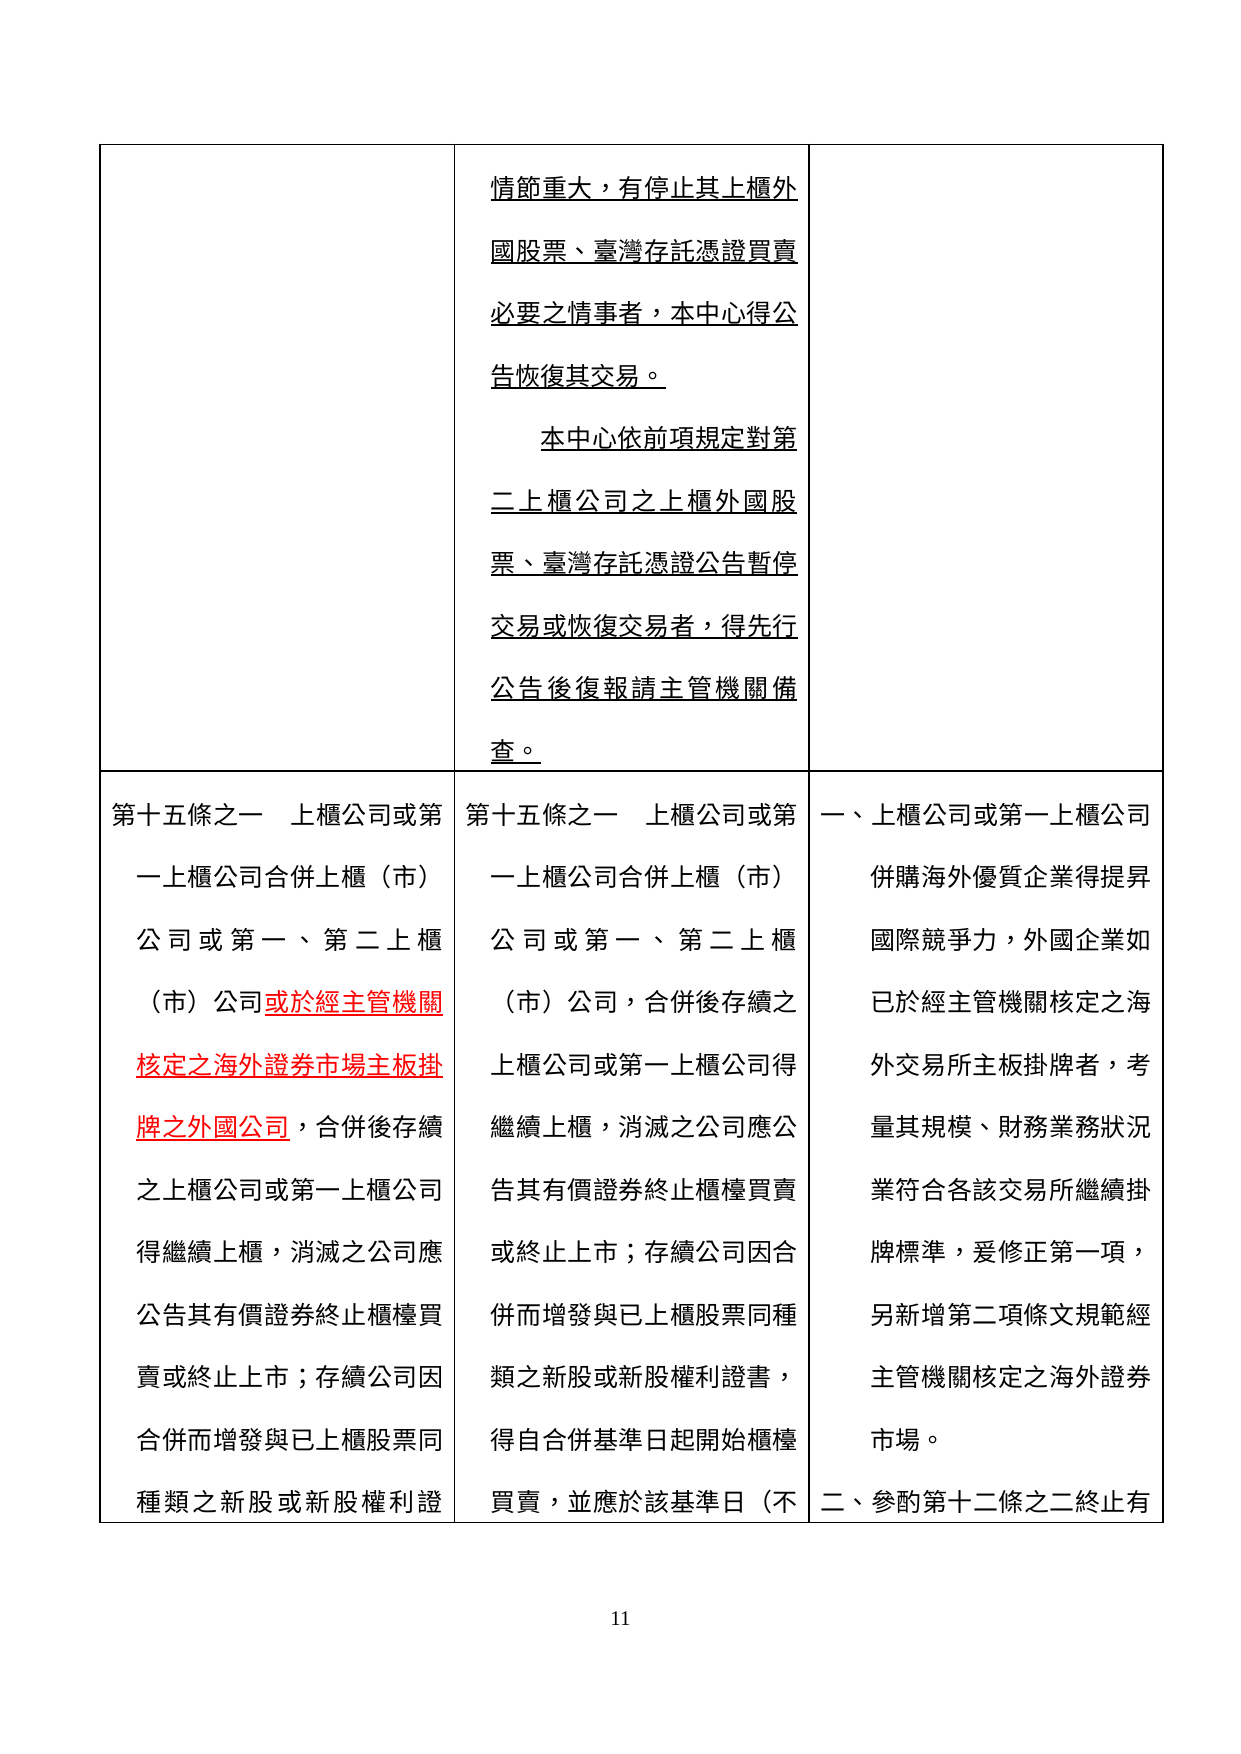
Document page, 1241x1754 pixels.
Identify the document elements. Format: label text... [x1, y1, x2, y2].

table_cell [810, 145, 1162, 770]
table_cell [101, 145, 454, 770]
table_cell 情節重大，有停止其上櫃外國股票、臺灣存託憑證買賣必要之情事者，本中心得公告恢復其交易。 本中心依前項規定對第二上櫃公司之上櫃外國股票、臺灣存託憑證公告暫停交易或恢復交易者，得先行公告後復報請主管機關備查。 [455, 145, 808, 770]
table_cell 第十五條之一 上櫃公司或第一上櫃公司合併上櫃（市）公司或第一、第二上櫃（市）公司，合併後存續之上櫃公司或第一上櫃公司得繼續上櫃，消滅之公司應公告其有價證券終止櫃檯買賣或終止上市；存續公司因合併而增發與已上櫃股票同種類之新股或新股權利證書，得自合併基準日起開始櫃檯買賣，並應於該基準日（不 [455, 772, 808, 1522]
table_cell 第十五條之一 上櫃公司或第一上櫃公司合併上櫃（市）公司或第一、第二上櫃（市）公司或於經主管機關核定之海外證券市場主板掛牌之外國公司，合併後存續之上櫃公司或第一上櫃公司得繼續上櫃，消滅之公司應公告其有價證券終止櫃檯買賣或終止上市；存續公司因合併而增發與已上櫃股票同種類之新股或新股權利證 [101, 772, 454, 1522]
table_cell 一、上櫃公司或第一上櫃公司併購海外優質企業得提昇國際競爭力，外國企業如已於經主管機關核定之海外交易所主板掛牌者，考量其規模、財務業務狀況業符合各該交易所繼續掛牌標準，爰修正第一項，另新增第二項條文規範經主管機關核定之海外證券市場。 二、參酌第十二條之二終止有 [810, 772, 1162, 1522]
